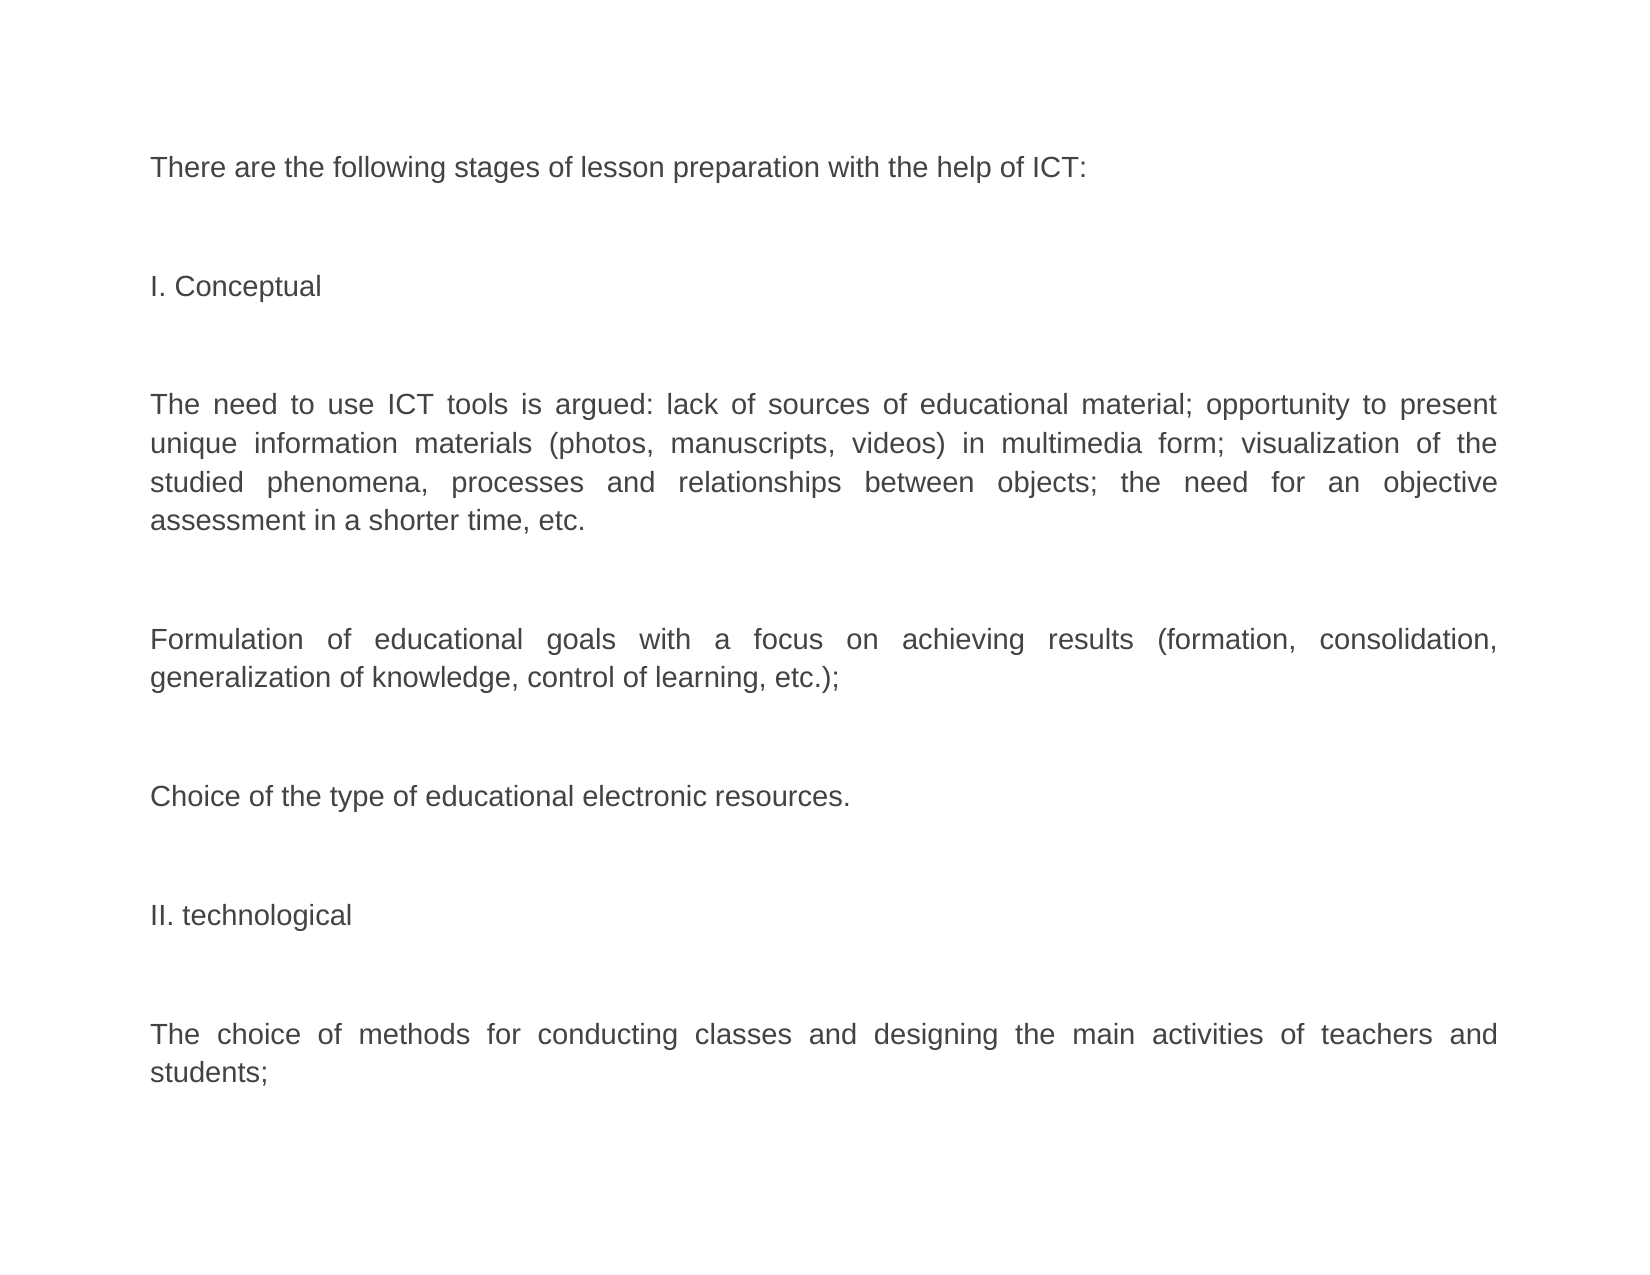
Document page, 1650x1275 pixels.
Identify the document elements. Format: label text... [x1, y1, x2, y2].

text The need to use ICT tools is argued: lack of sources of educational material; opportunity to present unique information materials (photos, manuscripts, videos) in multimedia form; visualization of the studied phenomena, processes and relationships between objects; the need for an objective assessment in a shorter time, etc. [150, 387, 1500, 537]
text Choice of the type of educational electronic resources. [150, 779, 1500, 813]
text II. technological [150, 898, 1500, 931]
text Formulation of educational goals with a focus on achieving results (formation, consolidation, generalization of knowledge, control of learning, etc.); [150, 622, 1500, 694]
text The choice of methods for conducting classes and designing the main activities of teachers and students; [150, 1017, 1500, 1089]
text I. Conceptual [150, 269, 1500, 302]
text There are the following stages of lesson preparation with the help of ICT: [150, 150, 1500, 183]
